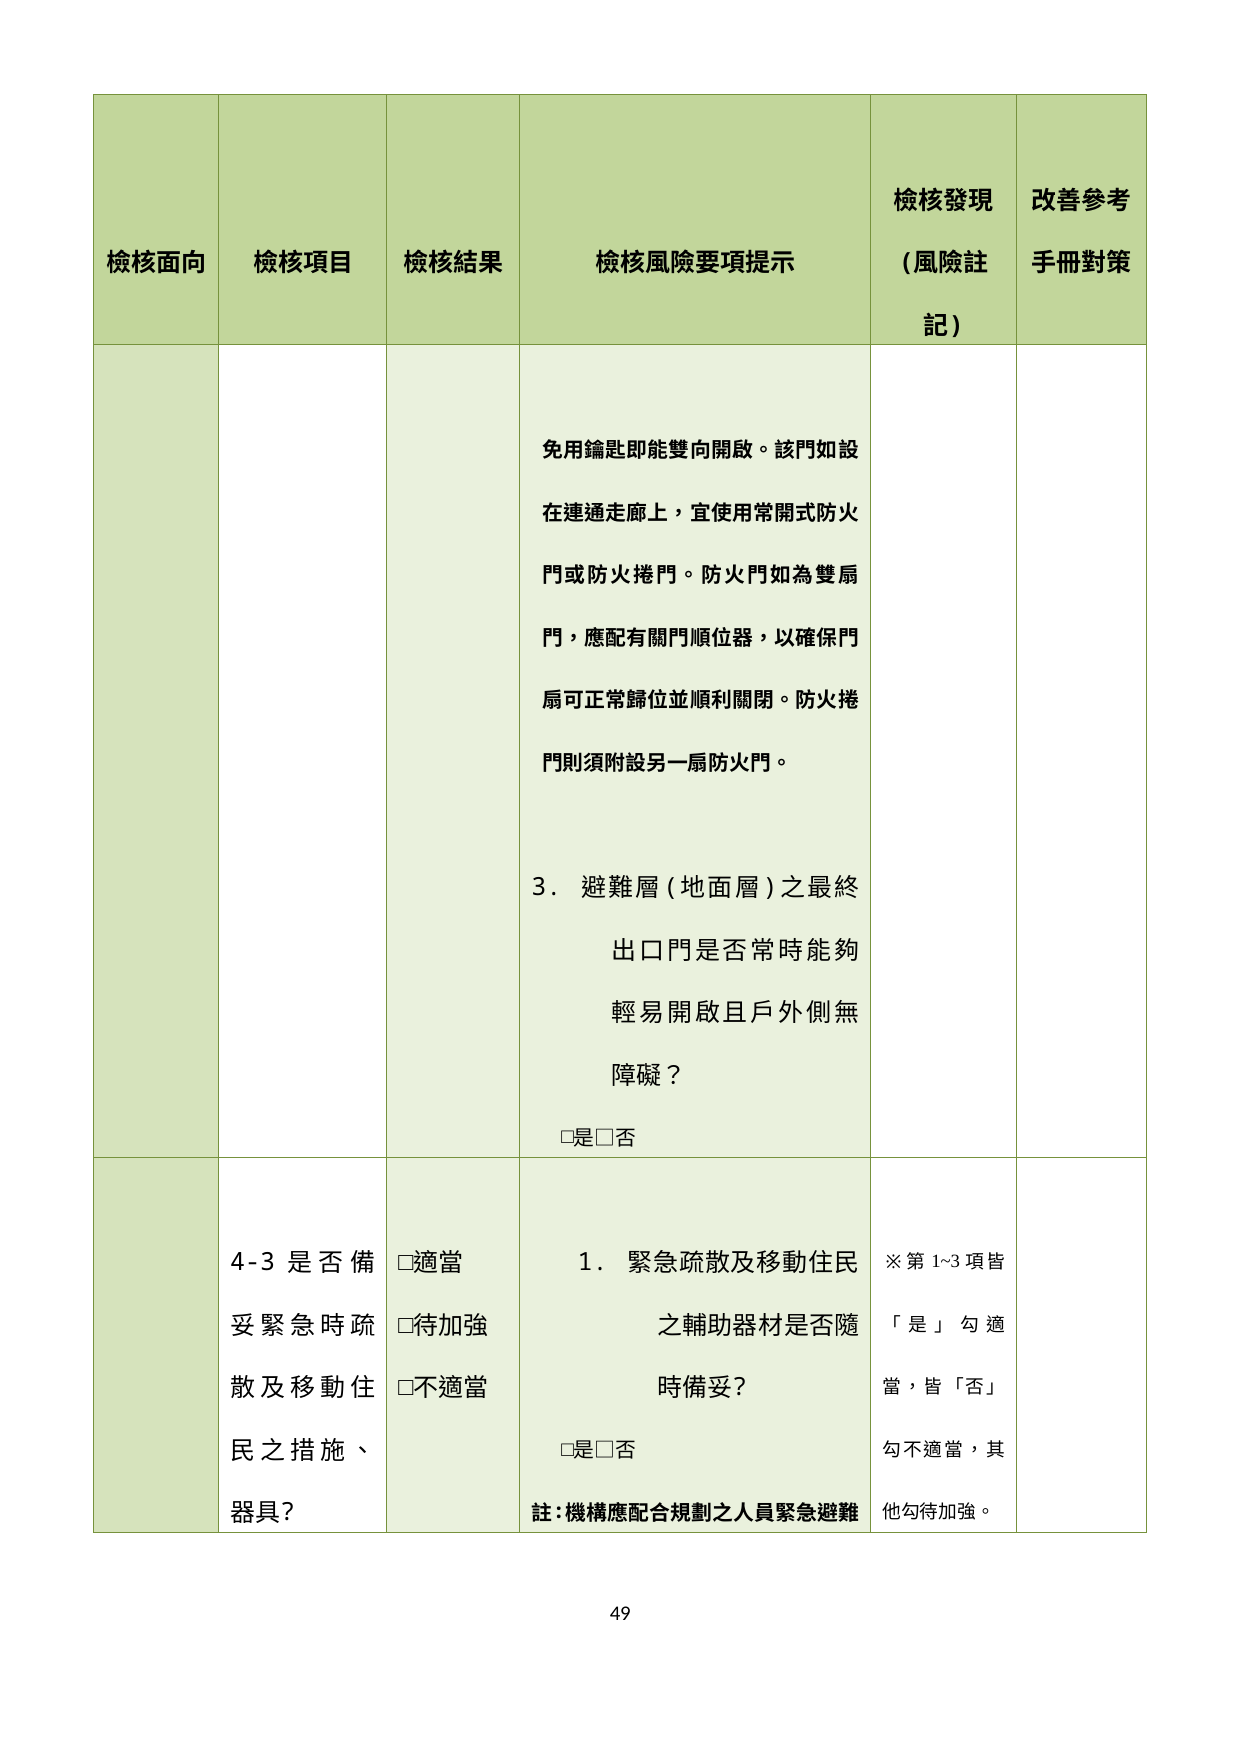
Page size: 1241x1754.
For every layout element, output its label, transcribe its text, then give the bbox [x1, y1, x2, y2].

table_cell [1017, 1158, 1146, 1532]
table_cell 4-3是否備妥緊急時疏散及移動住民之措施、器具? [219, 1158, 386, 1532]
table_cell 緊急疏散及移動住民之輔助器材是否隨時備妥? □是□否 註:機構應配合規劃之人員緊急避難 [520, 1158, 870, 1532]
table_cell [871, 345, 1016, 1157]
table_cell [1017, 345, 1146, 1157]
table_cell 免用鑰匙即能雙向開啟。該門如設在連通走廊上，宜使用常開式防火門或防火捲門。防火門如為雙扇門，應配有關門順位器，以確保門扇可正常歸位並順利關閉。防火捲門則須附設另一扇防火門。 避難層(地面層)之最終出口門是否常時能夠輕易開啟且戶外側無障礙？ □是□否 [520, 345, 870, 1157]
table_header 檢核風險要項提示 [520, 95, 870, 344]
table_cell [387, 345, 519, 1157]
table_header 檢核結果 [387, 95, 519, 344]
table_header 檢核項目 [219, 95, 386, 344]
table_header 檢核面向 [94, 95, 218, 344]
table_cell ※第1~3項皆「是」勾適當，皆「否」勾不適當，其他勾待加強。 [871, 1158, 1016, 1532]
table_cell □適當 □待加強 □不適當 [387, 1158, 519, 1532]
table_header 改善參考手冊對策 [1017, 95, 1146, 344]
table_cell [94, 1158, 218, 1532]
table_cell [219, 345, 386, 1157]
table_cell [94, 345, 218, 1157]
table_header 檢核發現(風險註記) [871, 95, 1016, 344]
